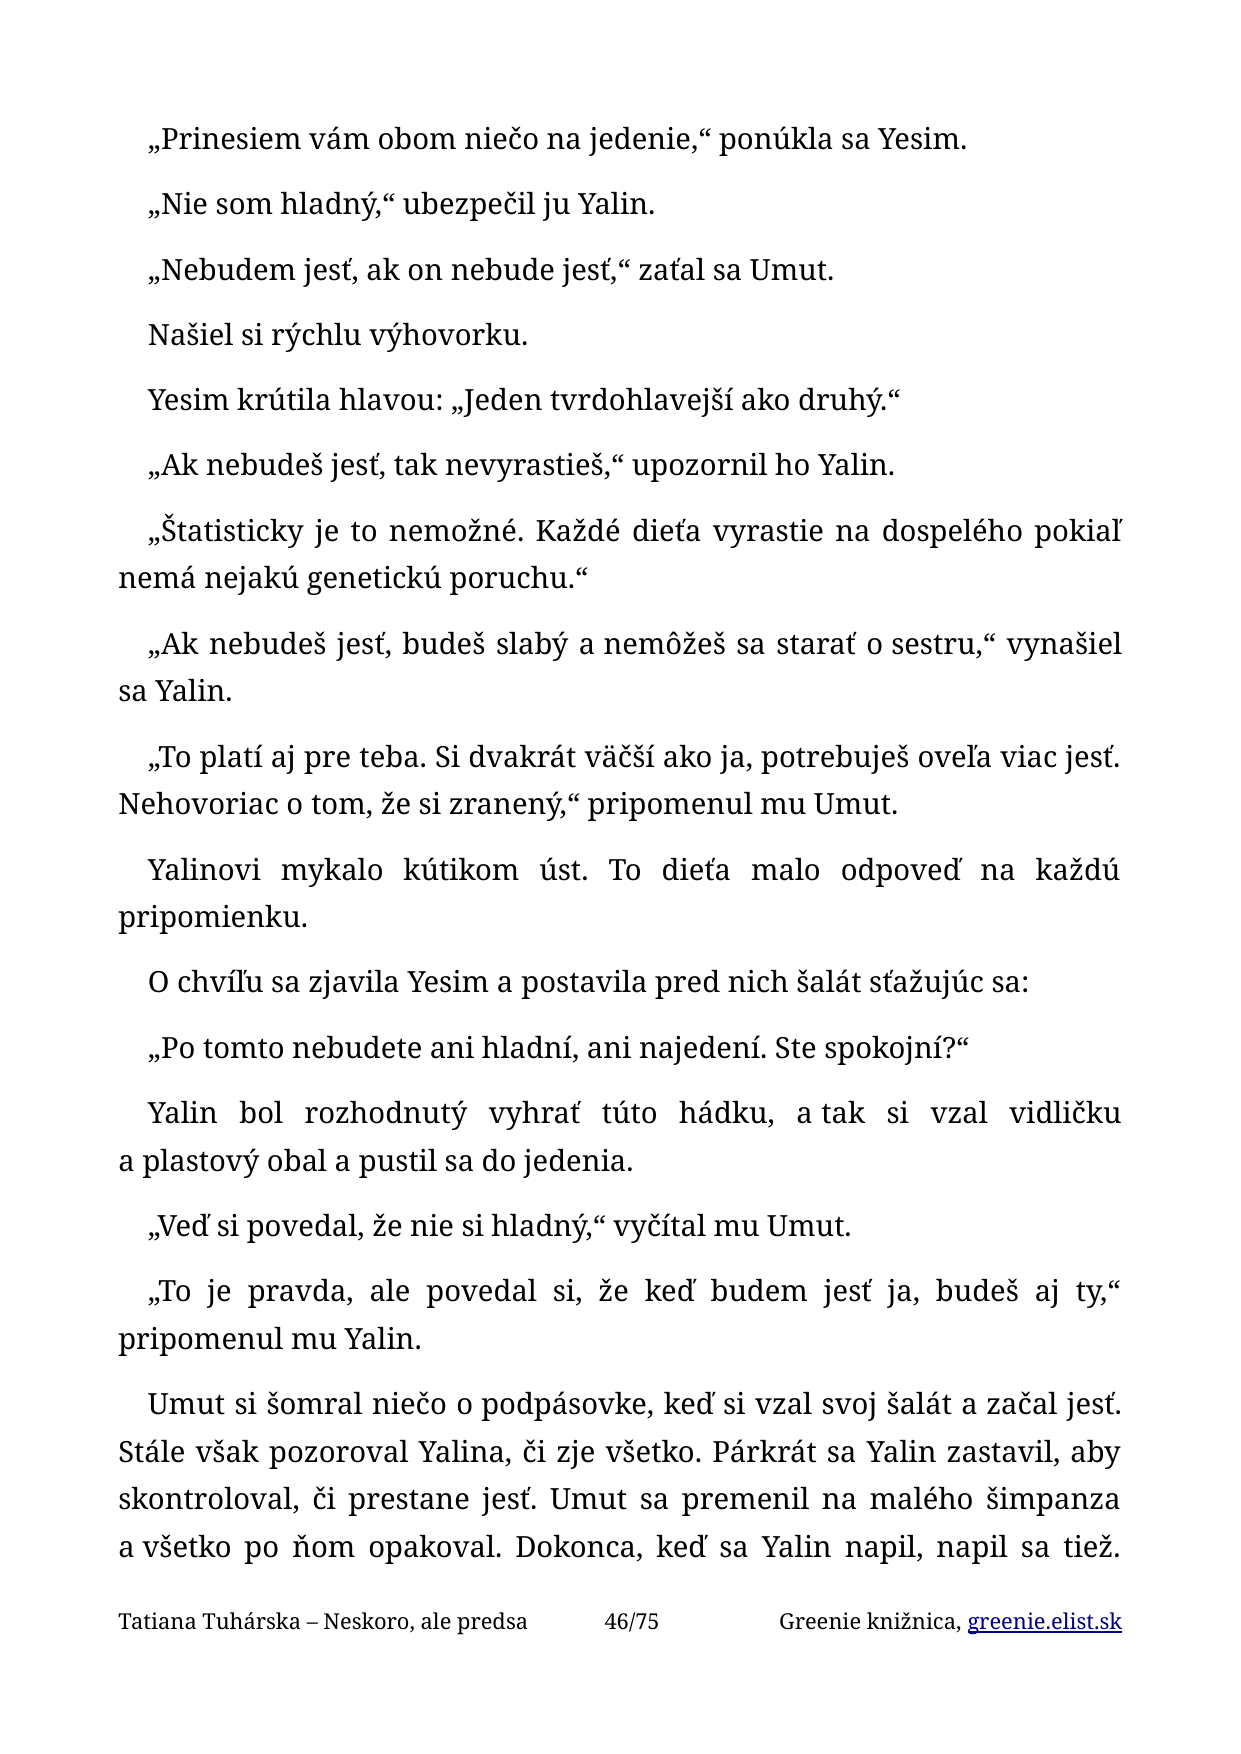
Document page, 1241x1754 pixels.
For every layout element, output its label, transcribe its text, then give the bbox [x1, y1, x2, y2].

text Yalin bol rozhodnutý vyhrať túto hádku, a tak si vzal vidličku a plastový obal a pustil sa do jedenia. [118, 1092, 1122, 1179]
text Našiel si rýchlu výhovorku. [118, 314, 1122, 354]
text O chvíľu sa zjavila Yesim a postavila pred nich šalát sťažujúc sa: [118, 962, 1122, 1001]
text „To platí aj pre teba. Si dvakrát väčší ako ja, potrebuješ oveľa viac jesť. Nehovoriac o tom, že si zranený,“ pripomenul mu Umut. [118, 736, 1122, 823]
text „Nebudem jesť, ak on nebude jesť,“ zaťal sa Umut. [118, 249, 1122, 288]
text „Nie som hladný,“ ubezpečil ju Yalin. [118, 183, 1122, 223]
text Yalinovi mykalo kútikom úst. To dieťa malo odpoveď na každú pripomienku. [118, 849, 1122, 936]
text „Prinesiem vám obom niečo na jedenie,“ ponúkla sa Yesim. [118, 118, 1122, 158]
text „To je pravda, ale povedal si, že keď budem jesť ja, budeš aj ty,“ pripomenul mu Yalin. [118, 1271, 1122, 1358]
text „Po tomto nebudete ani hladní, ani najedení. Ste spokojní?“ [118, 1027, 1122, 1067]
text „Štatisticky je to nemožné. Každé dieťa vyrastie na dospelého pokiaľ nemá nejakú genetickú poruchu.“ [118, 510, 1122, 597]
text Umut si šomral niečo o podpásovke, keď si vzal svoj šalát a začal jesť. Stále však pozoroval Yalina, či zje všetko. Párkrát sa Yalin zastavil, aby skontroloval, či prestane jesť. Umut sa premenil na malého šimpanza a všetko po ňom opakoval. Dokonca, keď sa Yalin napil, napil sa tiež. [118, 1383, 1122, 1566]
text „Ak nebudeš jesť, tak nevyrastieš,“ upozornil ho Yalin. [118, 445, 1122, 484]
text „Veď si povedal, že nie si hladný,“ vyčítal mu Umut. [118, 1205, 1122, 1245]
text „Ak nebudeš jesť, budeš slabý a nemôžeš sa starať o sestru,“ vynašiel sa Yalin. [118, 623, 1122, 710]
text Yesim krútila hlavou: „Jeden tvrdohlavejší ako druhý.“ [118, 379, 1122, 419]
